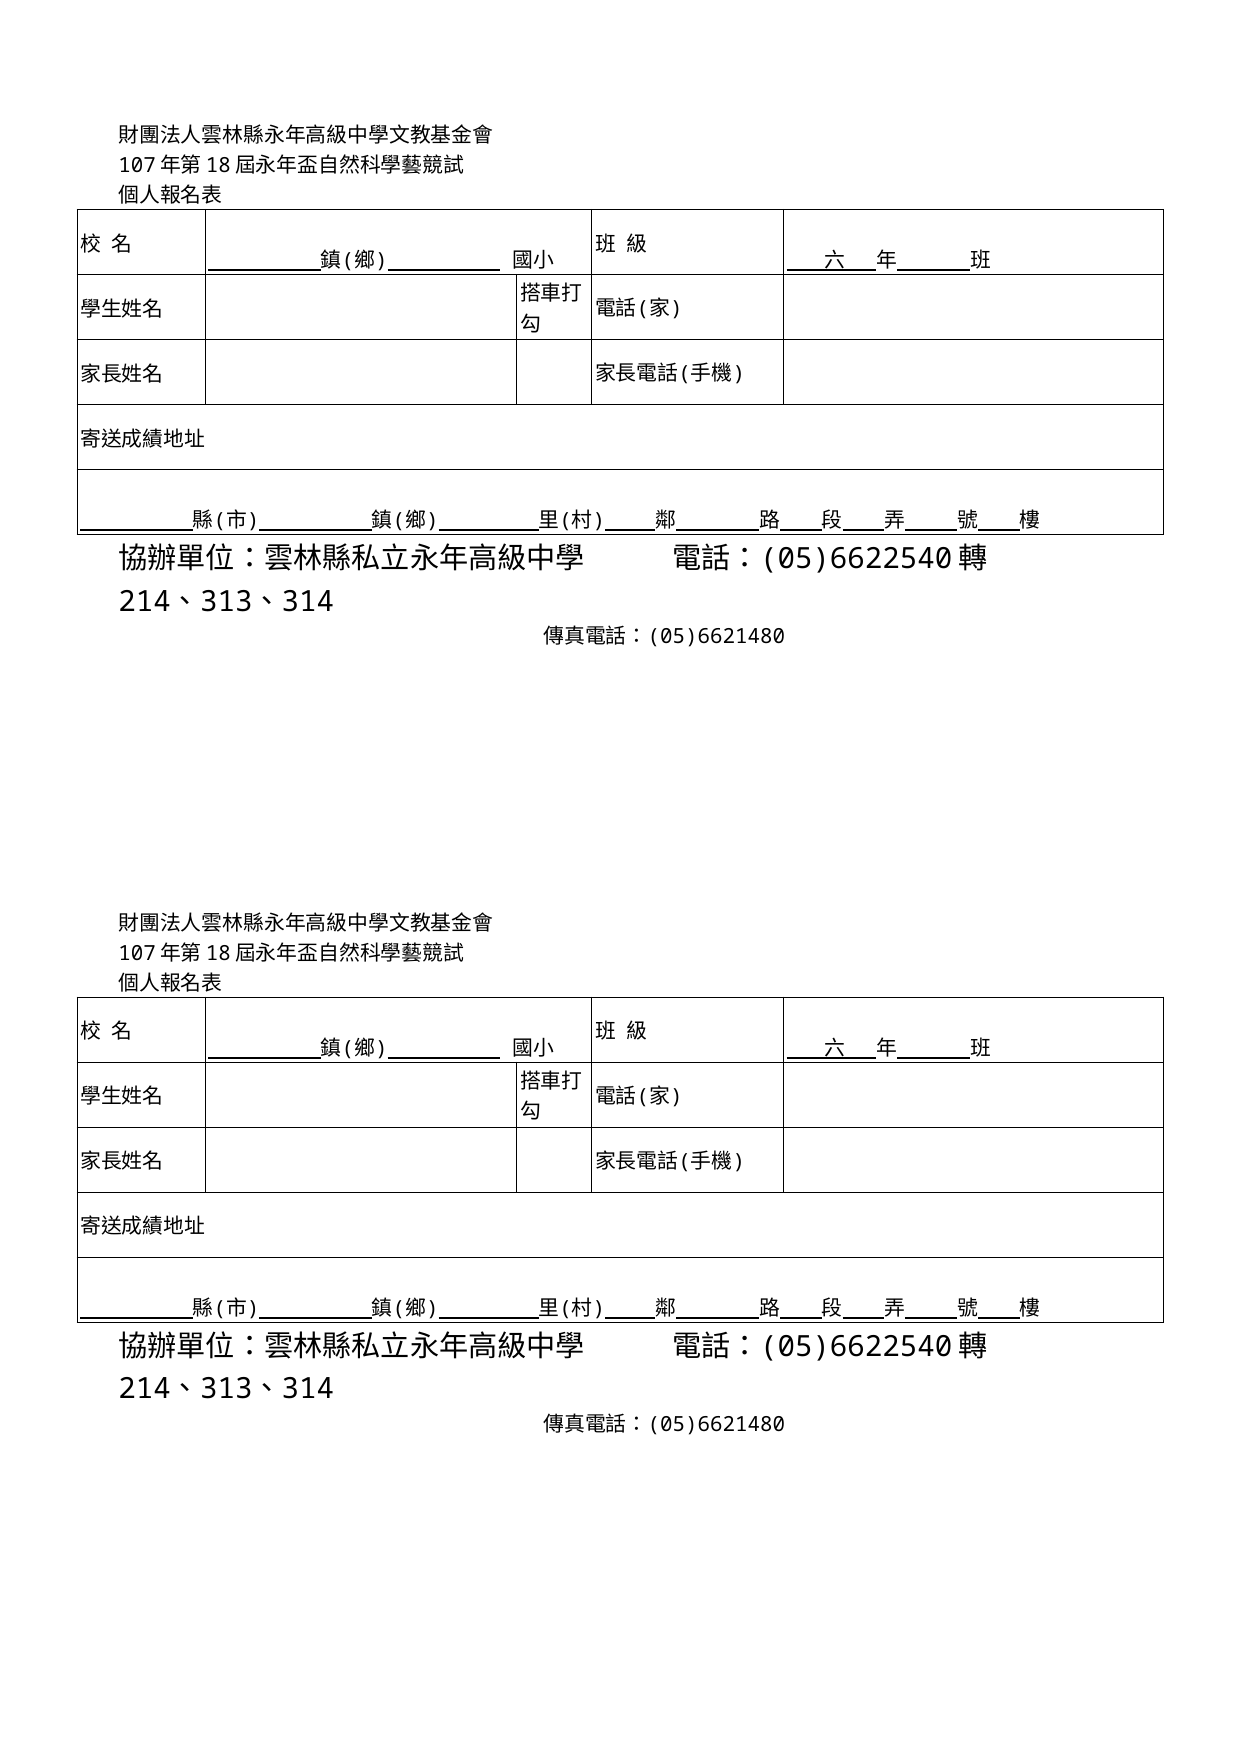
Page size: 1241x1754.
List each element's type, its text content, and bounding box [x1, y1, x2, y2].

table_cell 搭車打勾 [517, 275, 591, 339]
table_cell [206, 275, 516, 339]
table_cell [784, 275, 1163, 339]
table_cell 電話(家) [592, 1063, 783, 1127]
text 協辦單位：雲林縣私立永年高級中學 電話：(05)6622540轉214、313、314 [118, 535, 1122, 620]
text 傳真電話：(05)6621480 [118, 620, 1122, 650]
table_cell [206, 1063, 516, 1127]
text 個人報名表 [118, 966, 1122, 997]
table_header 班 級 [592, 998, 783, 1062]
text 107年第18屆永年盃自然科學藝競試 [118, 936, 1122, 966]
text 107年第18屆永年盃自然科學藝競試 [118, 148, 1122, 179]
text 個人報名表 [118, 179, 1122, 209]
table_cell 搭車打勾 [517, 1063, 591, 1127]
table_cell 家長電話(手機) [592, 340, 783, 404]
table_cell [206, 340, 516, 404]
table_cell 縣(市) 鎮(鄉) 里(村) 鄰 路 段 弄 號 樓 [78, 1258, 1163, 1322]
table_header 校 名 [78, 998, 205, 1062]
table_cell 家長姓名 [78, 1128, 205, 1192]
text 財團法人雲林縣永年高級中學文教基金會 [118, 906, 1122, 936]
table_cell 寄送成績地址 [78, 1193, 1163, 1257]
table_cell [784, 1128, 1163, 1192]
table_cell 縣(市) 鎮(鄉) 里(村) 鄰 路 段 弄 號 樓 [78, 470, 1163, 534]
table_cell 電話(家) [592, 275, 783, 339]
table_cell [784, 340, 1163, 404]
table_header 鎮(鄉) 國小 [206, 998, 591, 1062]
table_cell [784, 1063, 1163, 1127]
table_header 班 級 [592, 210, 783, 274]
table_cell 家長姓名 [78, 340, 205, 404]
text 傳真電話：(05)6621480 [118, 1407, 1122, 1438]
table_header 校 名 [78, 210, 205, 274]
text 財團法人雲林縣永年高級中學文教基金會 [118, 118, 1122, 148]
table_cell [517, 1128, 591, 1192]
table_cell 寄送成績地址 [78, 405, 1163, 469]
table_cell 學生姓名 [78, 275, 205, 339]
table_header 六 年 班 [784, 998, 1163, 1062]
table_cell [206, 1128, 516, 1192]
text 協辦單位：雲林縣私立永年高級中學 電話：(05)6622540轉214、313、314 [118, 1323, 1122, 1407]
table_header 鎮(鄉) 國小 [206, 210, 591, 274]
table_cell [517, 340, 591, 404]
table_header 六 年 班 [784, 210, 1163, 274]
table_cell 學生姓名 [78, 1063, 205, 1127]
table_cell 家長電話(手機) [592, 1128, 783, 1192]
